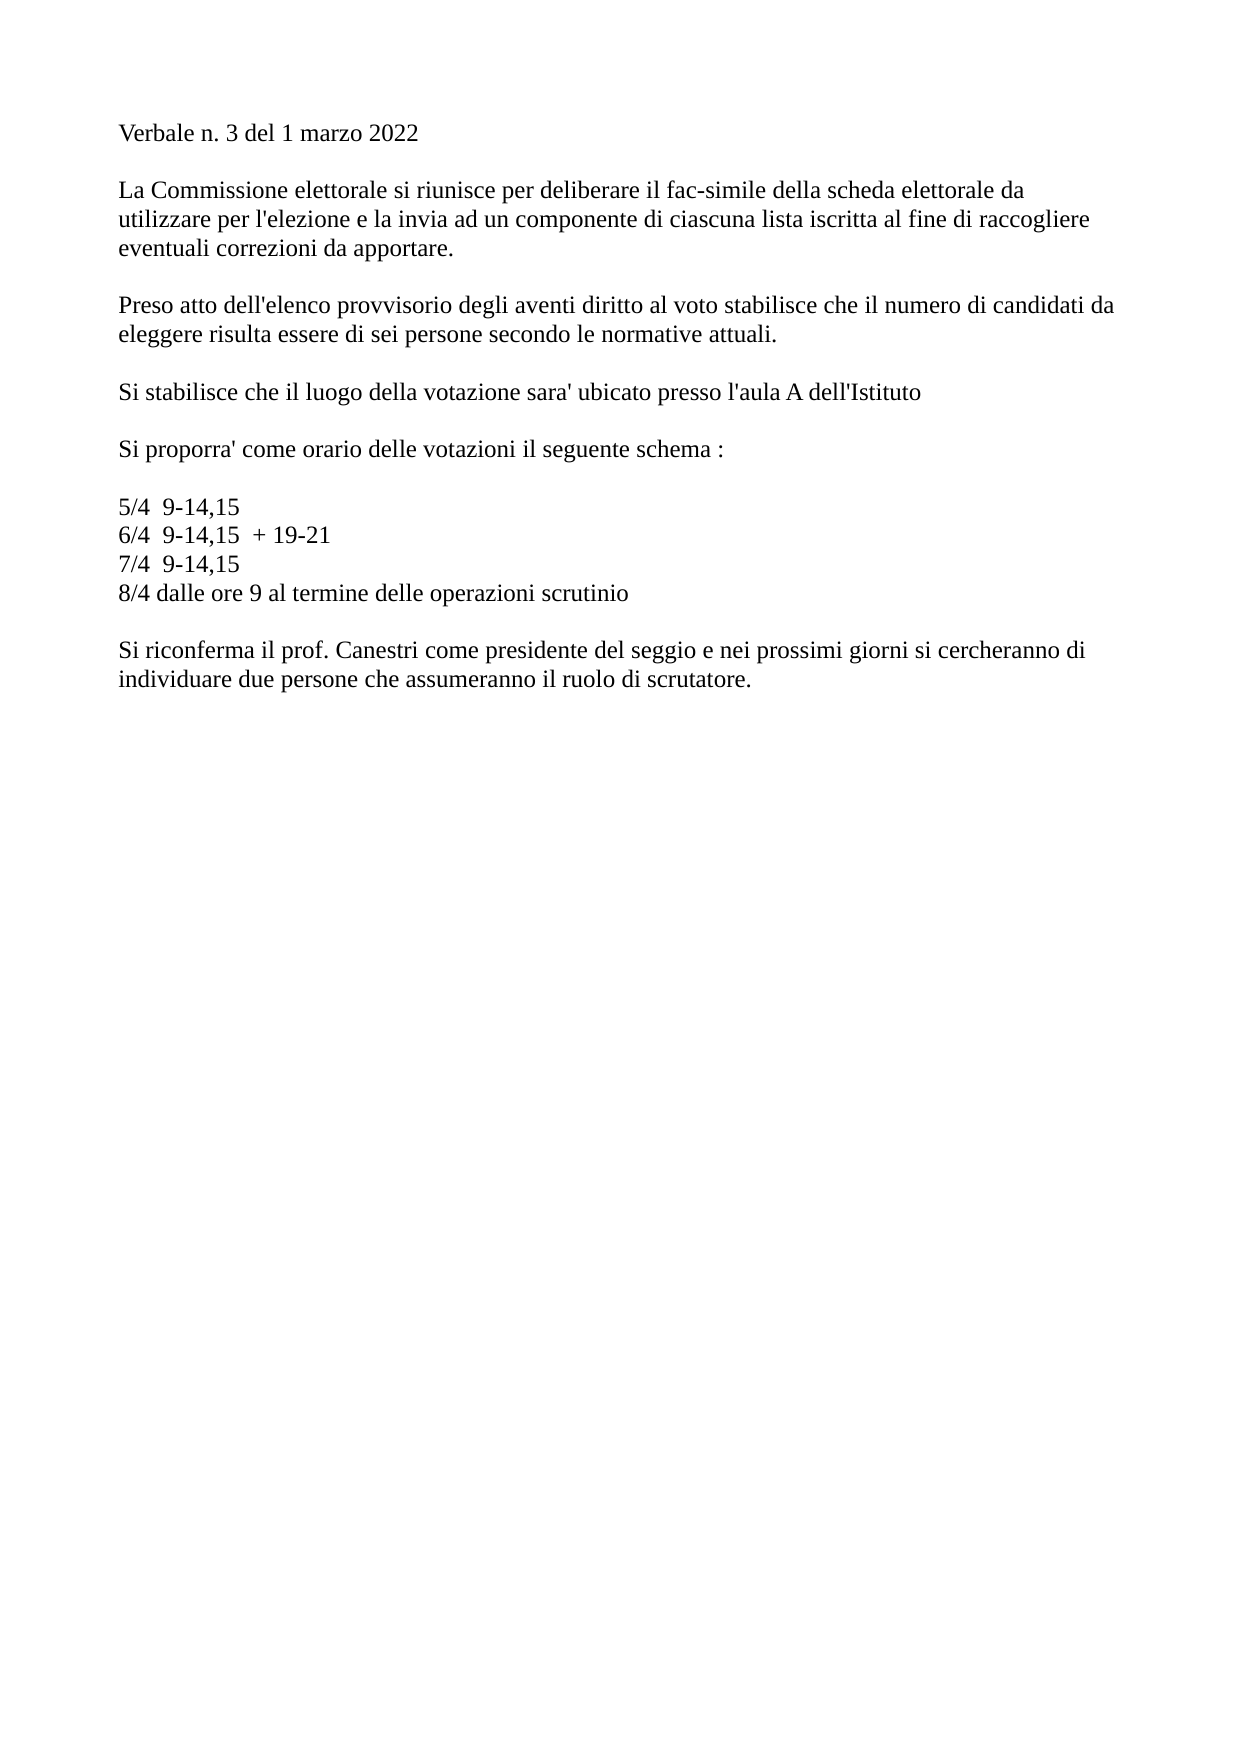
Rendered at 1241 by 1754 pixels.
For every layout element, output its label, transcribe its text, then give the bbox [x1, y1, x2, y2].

text La Commissione elettorale si riunisce per deliberare il fac-simile della scheda elettorale da utilizzare per l'elezione e la invia ad un componente di ciascuna lista iscritta al fine di raccogliere eventuali correzioni da apportare. [118, 176, 1122, 262]
text Verbale n. 3 del 1 marzo 2022 [118, 118, 1122, 147]
text Si riconferma il prof. Canestri come presidente del seggio e nei prossimi giorni si cercheranno di individuare due persone che assumeranno il ruolo di scrutatore. [118, 636, 1122, 693]
text 8/4 dalle ore 9 al termine delle operazioni scrutinio [118, 578, 1122, 607]
text Si stabilisce che il luogo della votazione sara' ubicato presso l'aula A dell'Istituto [118, 377, 1122, 406]
text 7/4 9-14,15 [118, 549, 1122, 578]
text Preso atto dell'elenco provvisorio degli aventi diritto al voto stabilisce che il numero di candidati da eleggere risulta essere di sei persone secondo le normative attuali. [118, 291, 1122, 348]
text 6/4 9-14,15 + 19-21 [118, 521, 1122, 549]
text Si proporra' come orario delle votazioni il seguente schema : [118, 434, 1122, 463]
text 5/4 9-14,15 [118, 492, 1122, 521]
